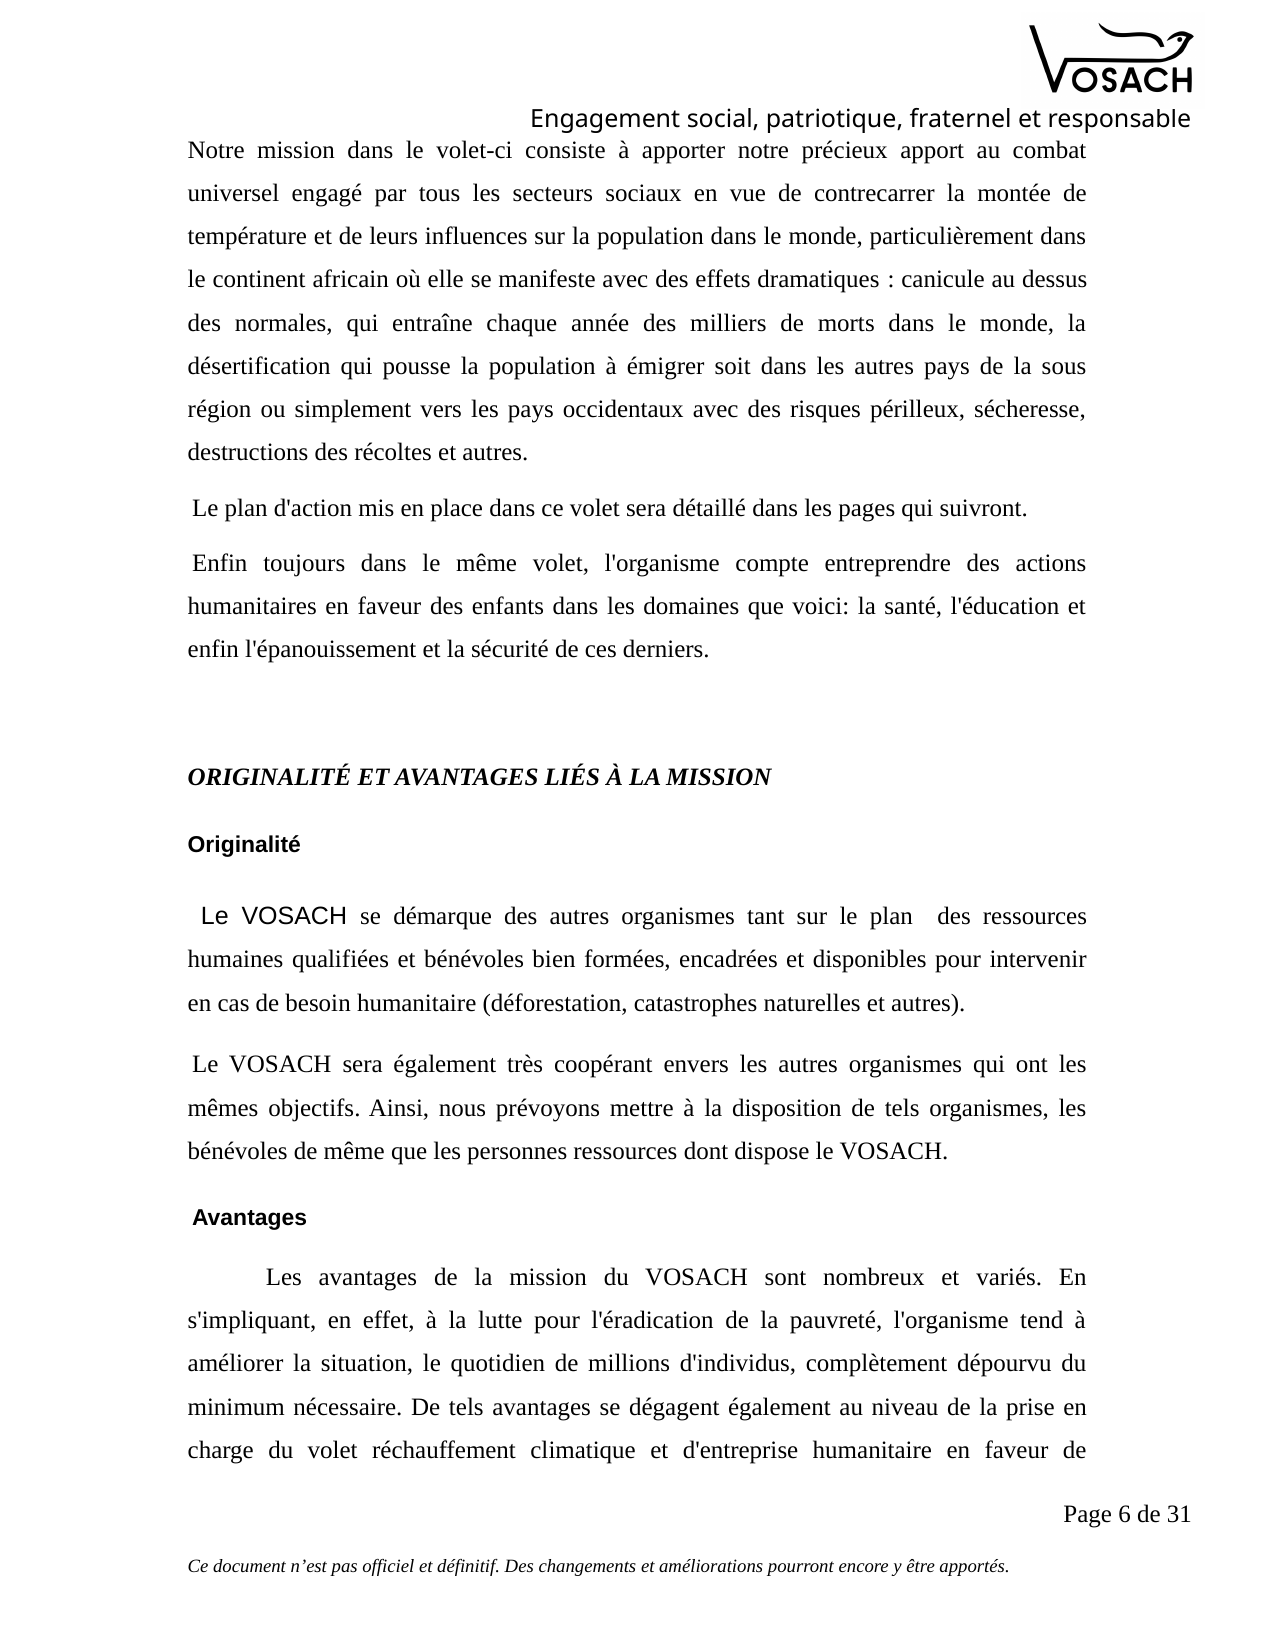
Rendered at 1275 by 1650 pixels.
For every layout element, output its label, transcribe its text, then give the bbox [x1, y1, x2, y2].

text Enfin toujours dans le même volet, l'organisme compte entreprendre des actions humanitaires en faveur des enfants dans les domaines que voici: la santé, l'éducation et enfin l'épanouissement et la sécurité de ces derniers. [187, 548, 1087, 663]
text Notre mission dans le volet-ci consiste à apporter notre précieux apport au combat universel engagé par tous les secteurs sociaux en vue de contrecarrer la montée de température et de leurs influences sur la population dans le monde, particulièrement dans le continent africain où elle se manifeste avec des effets dramatiques : canicule au dessus des normales, qui entraîne chaque année des milliers de morts dans le monde, la désertification qui pousse la population à émigrer soit dans les autres pays de la sous région ou simplement vers les pays occidentaux avec des risques périlleux, sécheresse, destructions des récoltes et autres. [187, 135, 1087, 466]
text Le VOSACH sera également très coopérant envers les autres organismes qui ont les mêmes objectifs. Ainsi, nous prévoyons mettre à la disposition de tels organismes, les bénévoles de même que les personnes ressources dont dispose le VOSACH. [187, 1049, 1087, 1164]
text Les avantages de la mission du VOSACH sont nombreux et variés. En s'impliquant, en effet, à la lutte pour l'éradication de la pauvreté, l'organisme tend à améliorer la situation, le quotidien de millions d'individus, complètement dépourvu du minimum nécessaire. De tels avantages se dégagent également au niveau de la prise en charge du volet réchauffement climatique et d'entreprise humanitaire en faveur de [187, 1262, 1087, 1463]
subtitle Avantages [187, 1204, 1087, 1230]
subtitle Le VOSACH se démarque des autres organismes tant sur le plan des ressources humaines qualifiées et bénévoles bien formées, encadrées et disponibles pour intervenir en cas de besoin humanitaire (déforestation, catastrophes naturelles et autres). [187, 901, 1087, 1016]
subtitle Originalité [187, 831, 1087, 857]
text Le plan d'action mis en place dans ce volet sera détaillé dans les pages qui suivront. [187, 493, 1087, 521]
subtitle ORIGINALITÉ ET AVANTAGES LIÉS À LA MISSION [187, 762, 1087, 791]
